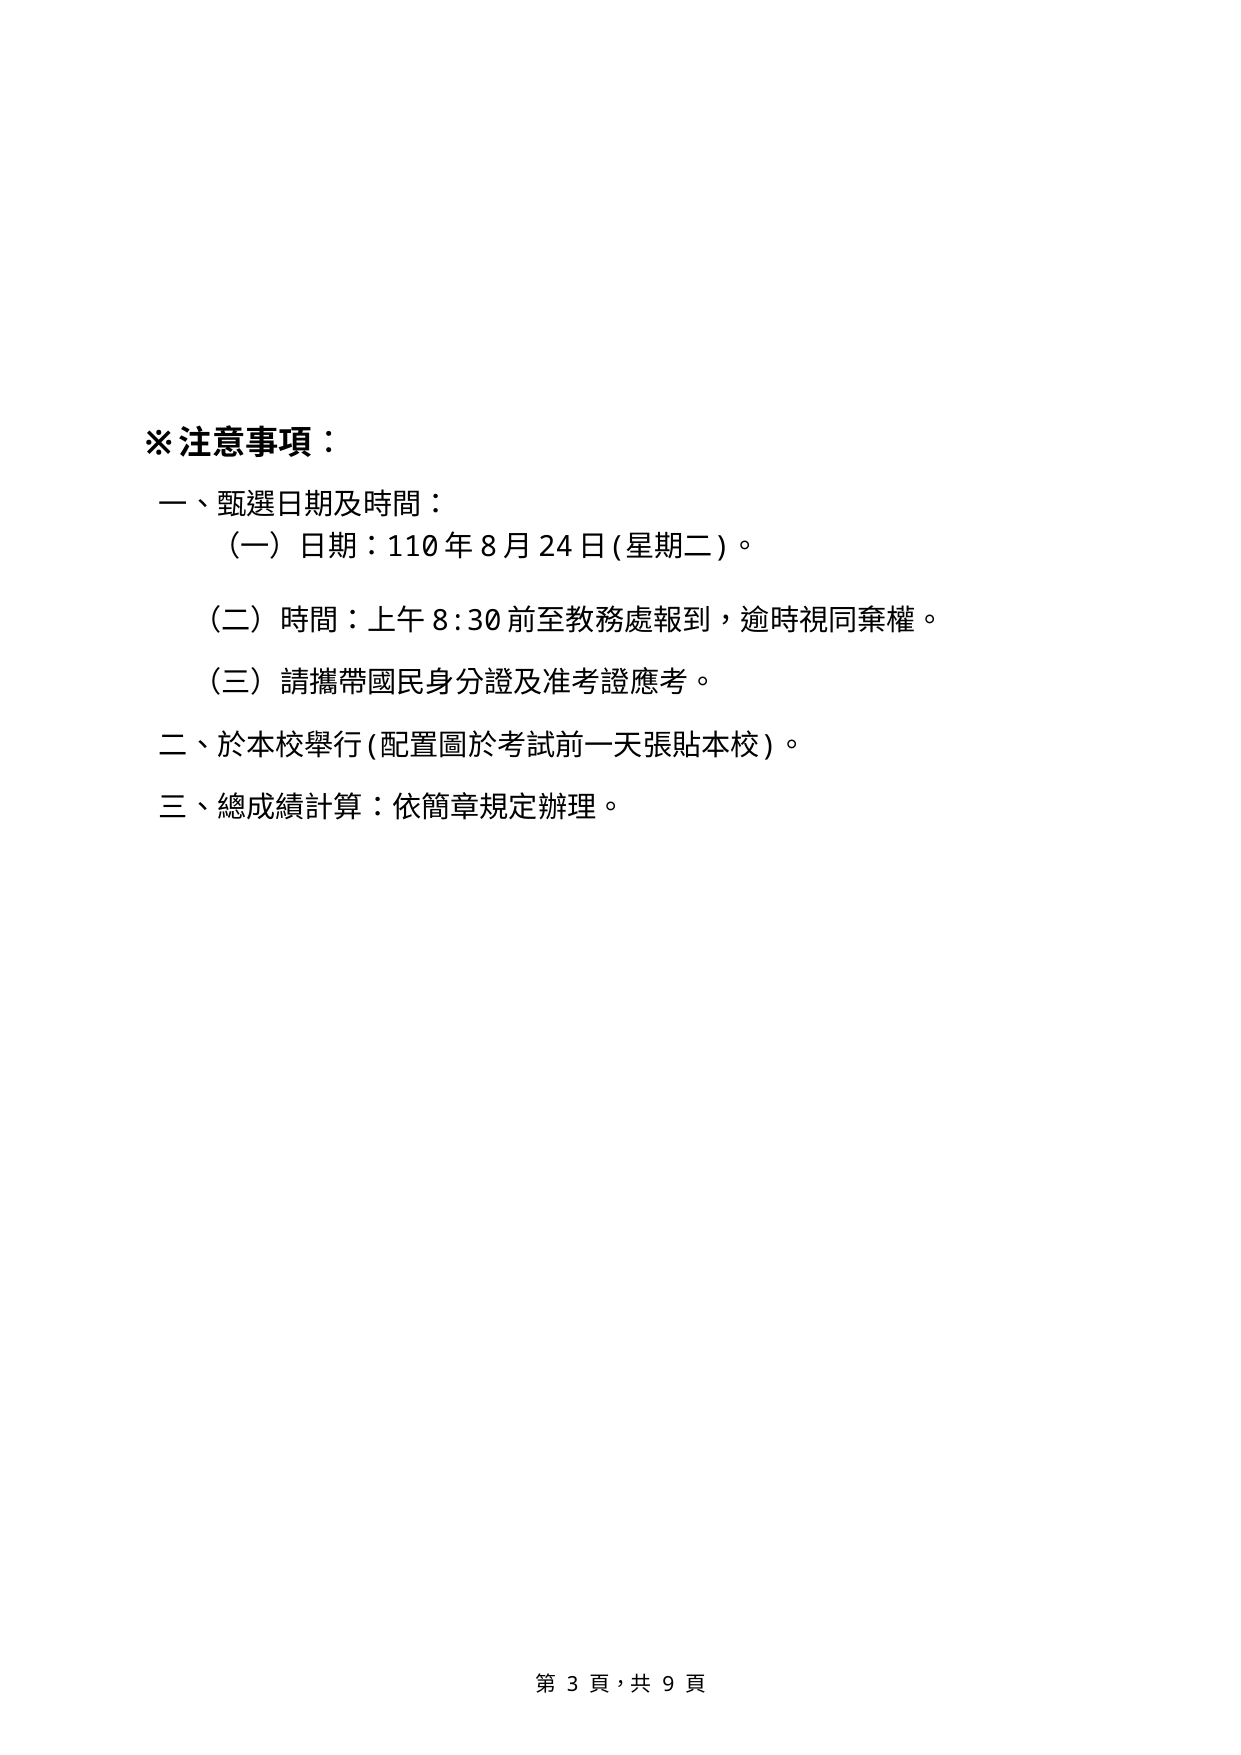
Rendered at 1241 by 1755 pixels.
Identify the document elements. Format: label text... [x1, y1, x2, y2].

text （三）請攜帶國民身分證及准考證應考。 [105, 638, 1152, 701]
text ※注意事項： [139, 398, 1152, 461]
text （一）日期：110年8月24日(星期二)。 [89, 523, 1152, 565]
text 三、總成績計算：依簡章規定辦理。 [89, 763, 1152, 826]
text （二）時間：上午8:30前至教務處報到，逾時視同棄權。 [122, 576, 1152, 638]
text 一、甄選日期及時間： [89, 461, 1152, 523]
text 二、於本校舉行(配置圖於考試前一天張貼本校)。 [89, 701, 1152, 763]
